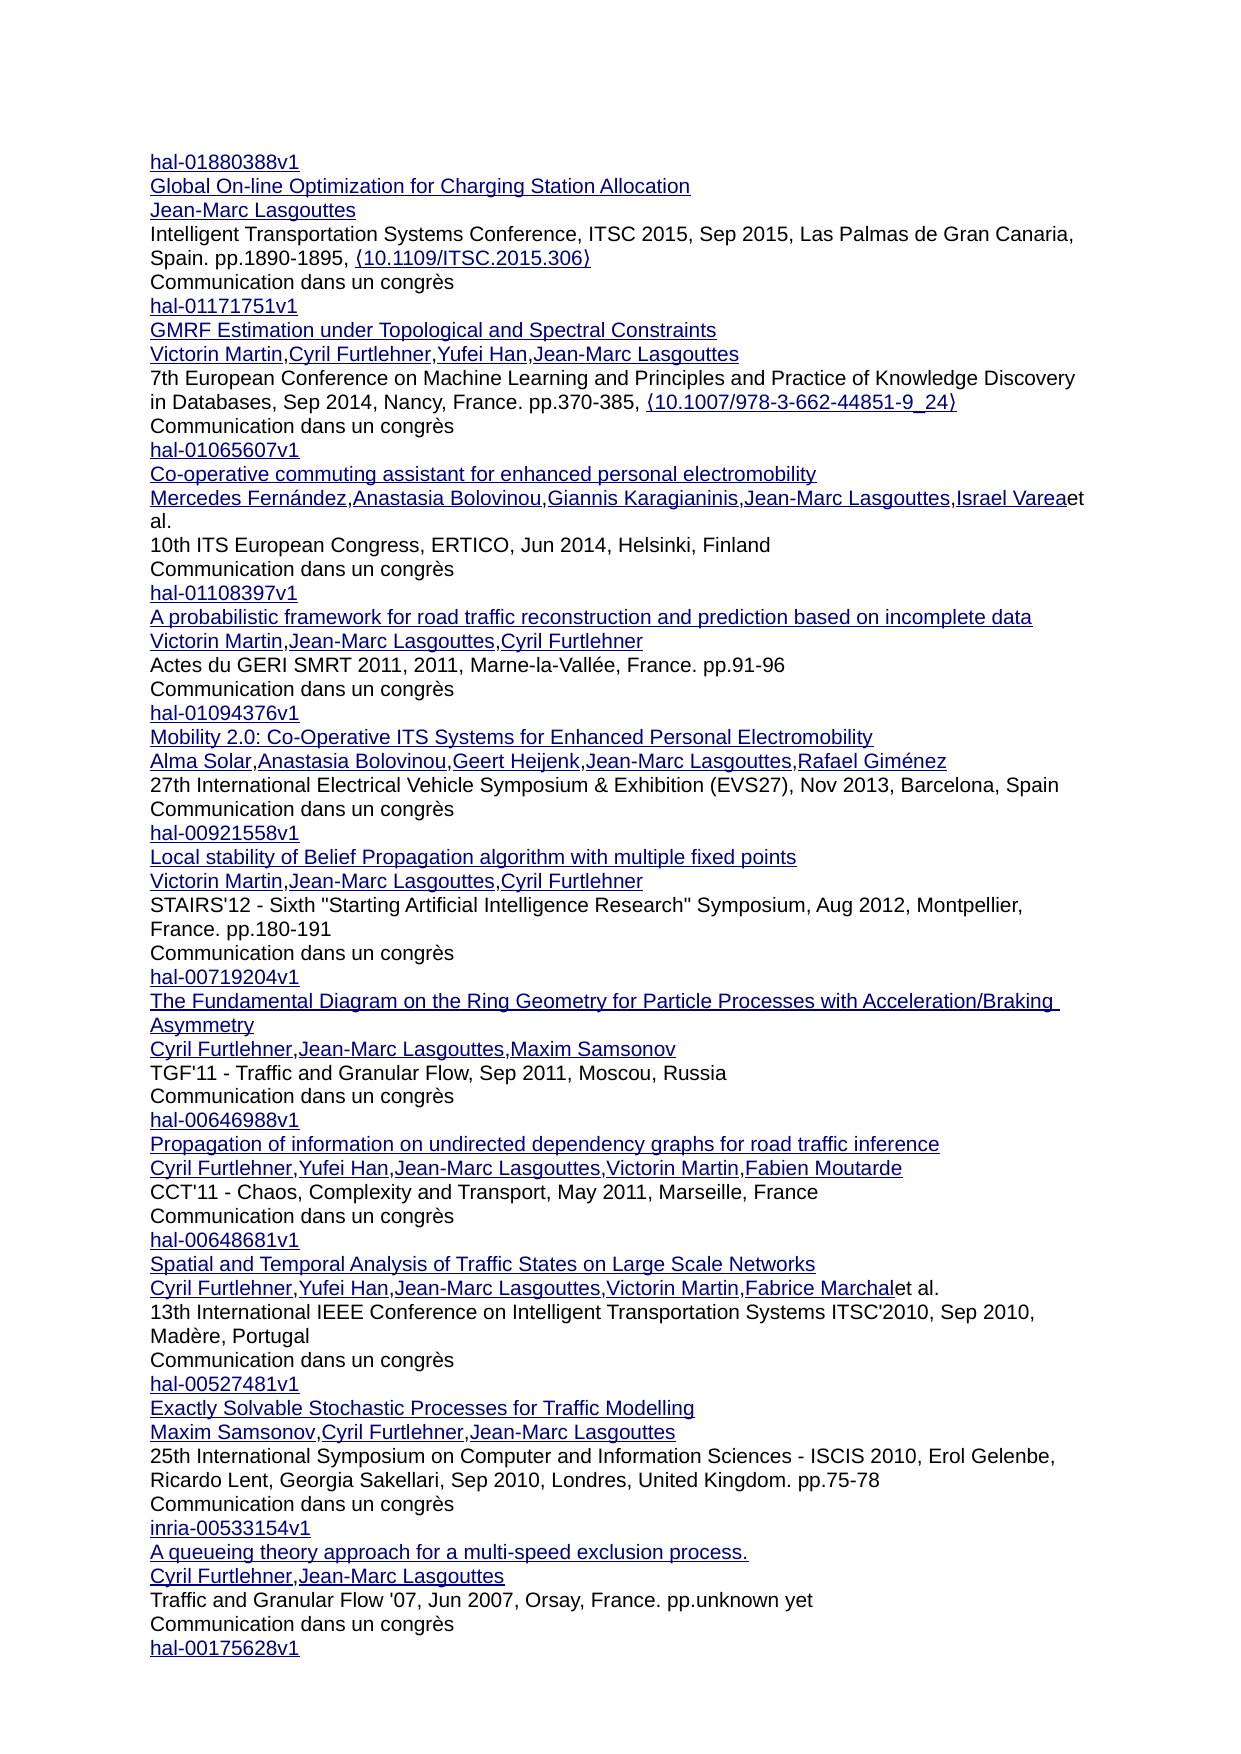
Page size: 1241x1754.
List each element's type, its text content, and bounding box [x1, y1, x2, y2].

table_cell Local stability of Belief Propagation algorithm with multiple fixed points Victorin Martin,Jean-Marc Lasgouttes,Cyril Furtlehner STAIRS'12 - Sixth "Starting Artificial Intelligence Research" Symposium, Aug 2012, Montpellier, France. pp.180-191 Communication dans un congrès hal-00719204v1 [150, 845, 1090, 988]
table_cell The Fundamental Diagram on the Ring Geometry for Particle Processes with Acceleration/Braking Asymmetry Cyril Furtlehner,Jean-Marc Lasgouttes,Maxim Samsonov TGF'11 - Traffic and Granular Flow, Sep 2011, Moscou, Russia Communication dans un congrès hal-00646988v1 [150, 989, 1090, 1132]
table_cell Mobility 2.0: Co-Operative ITS Systems for Enhanced Personal Electromobility Alma Solar,Anastasia Bolovinou,Geert Heijenk,Jean-Marc Lasgouttes,Rafael Giménez 27th International Electrical Vehicle Symposium & Exhibition (EVS27), Nov 2013, Barcelona, Spain Communication dans un congrès hal-00921558v1 [150, 725, 1090, 845]
table_cell hal-01880388v1 [150, 150, 1090, 174]
table_cell GMRF Estimation under Topological and Spectral Constraints Victorin Martin,Cyril Furtlehner,Yufei Han,Jean-Marc Lasgouttes 7th European Conference on Machine Learning and Principles and Practice of Knowledge Discovery in Databases, Sep 2014, Nancy, France. pp.370-385, ⟨10.1007/978-3-662-44851-9_24⟩ Communication dans un congrès hal-01065607v1 [150, 318, 1090, 461]
table_cell Global On-line Optimization for Charging Station Allocation Jean-Marc Lasgouttes Intelligent Transportation Systems Conference, ITSC 2015, Sep 2015, Las Palmas de Gran Canaria, Spain. pp.1890-1895, ⟨10.1109/ITSC.2015.306⟩ Communication dans un congrès hal-01171751v1 [150, 174, 1090, 318]
table_cell Propagation of information on undirected dependency graphs for road traffic inference Cyril Furtlehner,Yufei Han,Jean-Marc Lasgouttes,Victorin Martin,Fabien Moutarde CCT'11 - Chaos, Complexity and Transport, May 2011, Marseille, France Communication dans un congrès hal-00648681v1 [150, 1132, 1090, 1252]
table_cell Spatial and Temporal Analysis of Traffic States on Large Scale Networks Cyril Furtlehner,Yufei Han,Jean-Marc Lasgouttes,Victorin Martin,Fabrice Marchalet al. 13th International IEEE Conference on Intelligent Transportation Systems ITSC'2010, Sep 2010, Madère, Portugal Communication dans un congrès hal-00527481v1 [150, 1252, 1090, 1396]
table_cell Co-operative commuting assistant for enhanced personal electromobility Mercedes Fernández,Anastasia Bolovinou,Giannis Karagianinis,Jean-Marc Lasgouttes,Israel Vareaet al. 10th ITS European Congress, ERTICO, Jun 2014, Helsinki, Finland Communication dans un congrès hal-01108397v1 [150, 461, 1090, 605]
table_cell A probabilistic framework for road traffic reconstruction and prediction based on incomplete data Victorin Martin,Jean-Marc Lasgouttes,Cyril Furtlehner Actes du GERI SMRT 2011, 2011, Marne-la-Vallée, France. pp.91-96 Communication dans un congrès hal-01094376v1 [150, 605, 1090, 725]
table_cell A queueing theory approach for a multi-speed exclusion process. Cyril Furtlehner,Jean-Marc Lasgouttes Traffic and Granular Flow '07, Jun 2007, Orsay, France. pp.unknown yet Communication dans un congrès hal-00175628v1 [150, 1540, 1090, 1659]
table_cell Exactly Solvable Stochastic Processes for Traffic Modelling Maxim Samsonov,Cyril Furtlehner,Jean-Marc Lasgouttes 25th International Symposium on Computer and Information Sciences - ISCIS 2010, Erol Gelenbe, Ricardo Lent, Georgia Sakellari, Sep 2010, Londres, United Kingdom. pp.75-78 Communication dans un congrès inria-00533154v1 [150, 1396, 1090, 1539]
